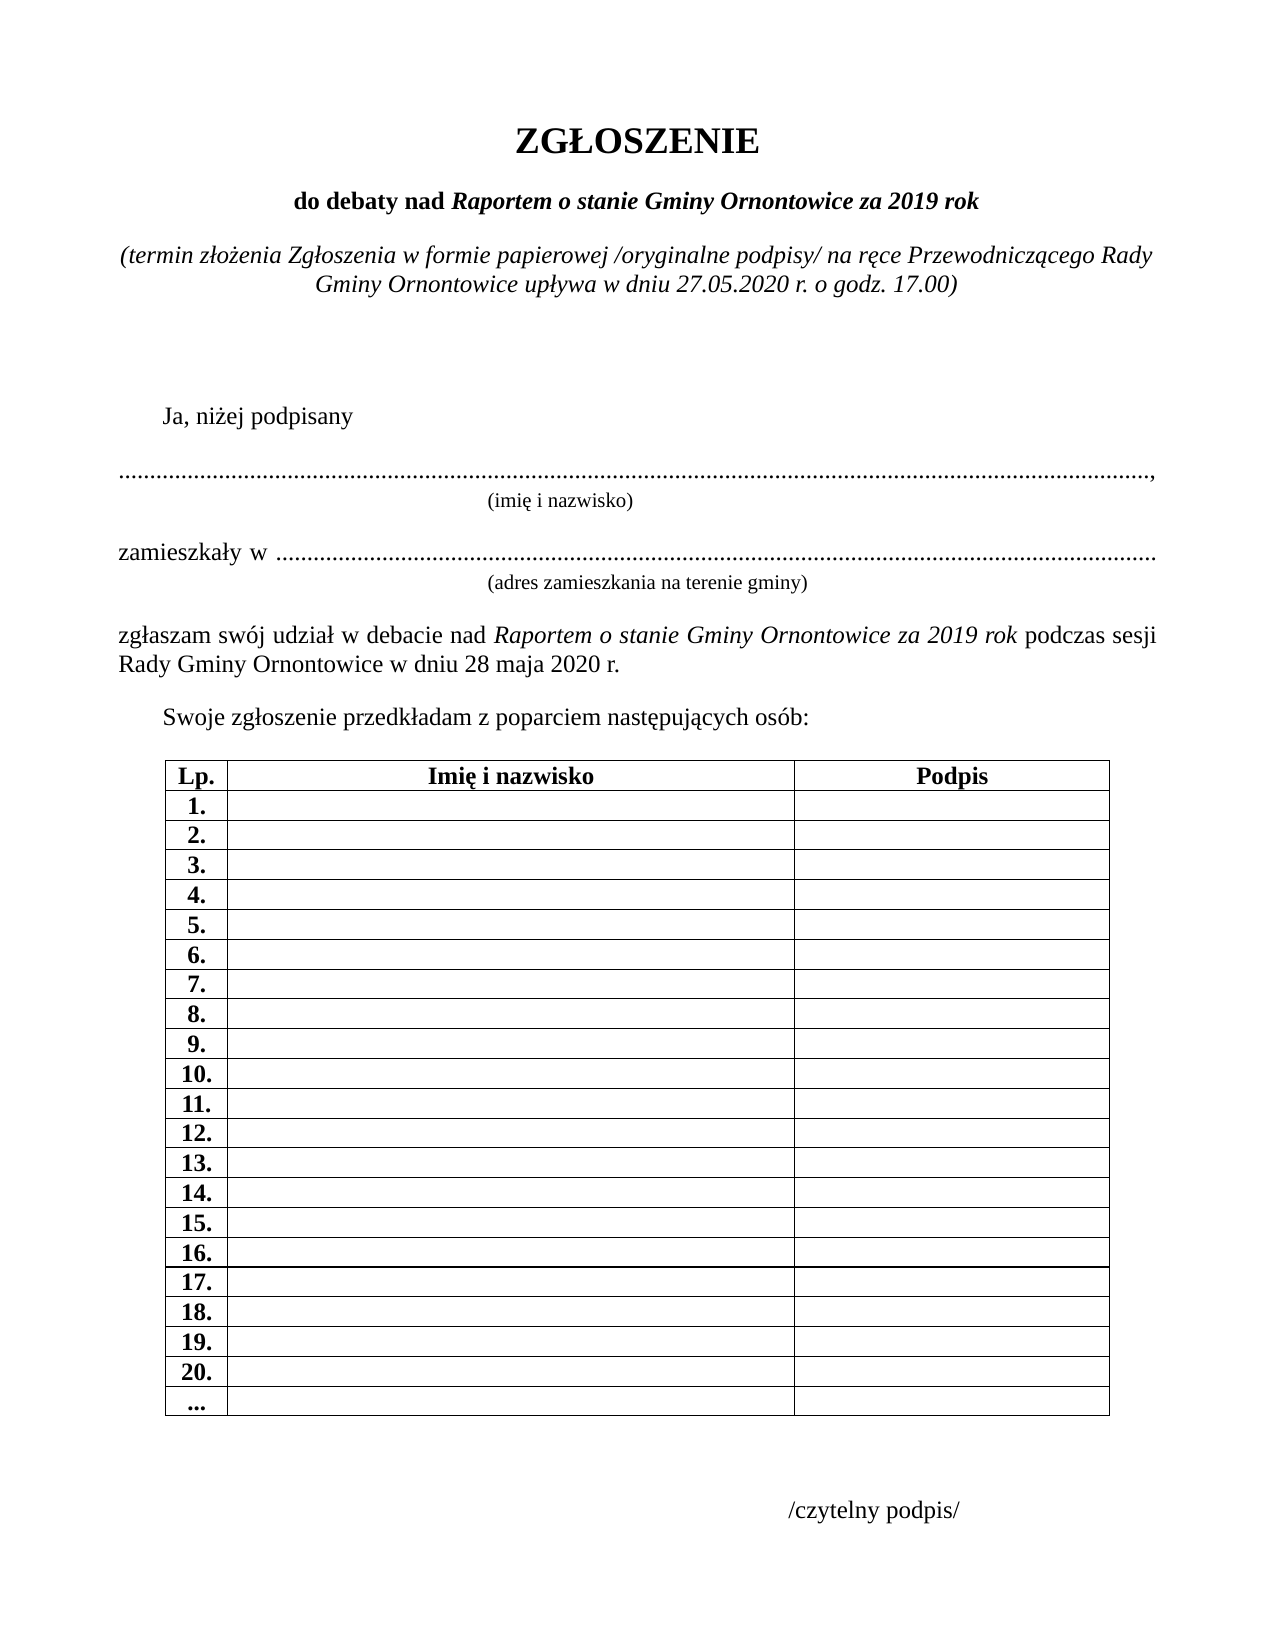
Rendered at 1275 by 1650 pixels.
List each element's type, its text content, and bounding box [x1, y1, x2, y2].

table_cell [228, 850, 794, 879]
table_cell 20. [166, 1357, 227, 1386]
table_cell [795, 1119, 1109, 1147]
table_cell 12. [166, 1119, 227, 1147]
table_cell 18. [166, 1297, 227, 1326]
table_cell [228, 1387, 794, 1415]
table_cell [795, 1238, 1109, 1266]
table_cell [795, 1327, 1109, 1356]
text zgłaszam swój udział w debacie nad Raportem o stanie Gminy Ornontowice za 2019 rok podczas sesji Rady Gminy Ornontowice w dniu 28 maja 2020 r. [118, 620, 1157, 677]
text ZGŁOSZENIE [118, 118, 1157, 161]
table_cell 8. [166, 999, 227, 1028]
table_cell 10. [166, 1059, 227, 1088]
text Swoje zgłoszenie przedkładam z poparciem następujących osób: [118, 702, 1157, 731]
table_cell 19. [166, 1327, 227, 1356]
table_cell [228, 1089, 794, 1117]
table_cell [795, 999, 1109, 1028]
table_cell [228, 880, 794, 909]
table_cell [228, 791, 794, 819]
table_cell [228, 1268, 794, 1296]
table_cell [228, 1148, 794, 1177]
table_cell 4. [166, 880, 227, 909]
table_cell [795, 880, 1109, 909]
table_cell [228, 1327, 794, 1356]
table_cell [795, 850, 1109, 879]
table_cell [228, 1029, 794, 1058]
table_cell 7. [166, 970, 227, 998]
table_cell [795, 1178, 1109, 1207]
table_cell [795, 1029, 1109, 1058]
table_cell [795, 1268, 1109, 1296]
table_cell 15. [166, 1208, 227, 1237]
table_cell ... [166, 1387, 227, 1415]
table_cell 3. [166, 850, 227, 879]
table_cell 13. [166, 1148, 227, 1177]
table_cell [228, 1059, 794, 1088]
table_cell [795, 1208, 1109, 1237]
table_cell 2. [166, 821, 227, 849]
table_cell [795, 910, 1109, 939]
table_cell [228, 1238, 794, 1266]
table_cell [228, 1178, 794, 1207]
text (termin złożenia Zgłoszenia w formie papierowej /oryginalne podpisy/ na ręce Przewodniczącego Rady Gminy Ornontowice upływa w dniu 27.05.2020 r. o godz. 17.00) [118, 240, 1157, 297]
table_cell 6. [166, 940, 227, 968]
table_cell [795, 1089, 1109, 1117]
text /czytelny podpis/ [591, 1495, 1157, 1524]
table_cell [228, 910, 794, 939]
table_header Podpis [795, 761, 1109, 790]
table_cell [795, 1297, 1109, 1326]
text zamieszkały w ............................................................................................................................................. (adres zamieszkania na terenie gminy) [118, 537, 1157, 595]
text Ja, niżej podpisany [118, 401, 1157, 430]
table_cell [795, 940, 1109, 968]
table_cell [795, 1148, 1109, 1177]
table_cell 14. [166, 1178, 227, 1207]
table_cell 11. [166, 1089, 227, 1117]
table_cell 5. [166, 910, 227, 939]
table_header Imię i nazwisko [228, 761, 794, 790]
table_cell 17. [166, 1268, 227, 1296]
table_cell [228, 999, 794, 1028]
text ....................................................................................................................................................................., (imię i nazwisko) [118, 455, 1157, 512]
table_header Lp. [166, 761, 227, 790]
table_cell [228, 1208, 794, 1237]
table_cell 1. [166, 791, 227, 819]
text do debaty nad Raportem o stanie Gminy Ornontowice za 2019 rok [118, 186, 1157, 215]
table_cell [228, 1297, 794, 1326]
table_cell [795, 1059, 1109, 1088]
table_cell [228, 1119, 794, 1147]
table_cell 9. [166, 1029, 227, 1058]
table_cell [795, 970, 1109, 998]
table_cell 16. [166, 1238, 227, 1266]
table_cell [228, 970, 794, 998]
table_cell [228, 1357, 794, 1386]
table_cell [228, 940, 794, 968]
table_cell [795, 821, 1109, 849]
table_cell [228, 821, 794, 849]
table_cell [795, 1387, 1109, 1415]
table_cell [795, 1357, 1109, 1386]
table_cell [795, 791, 1109, 819]
